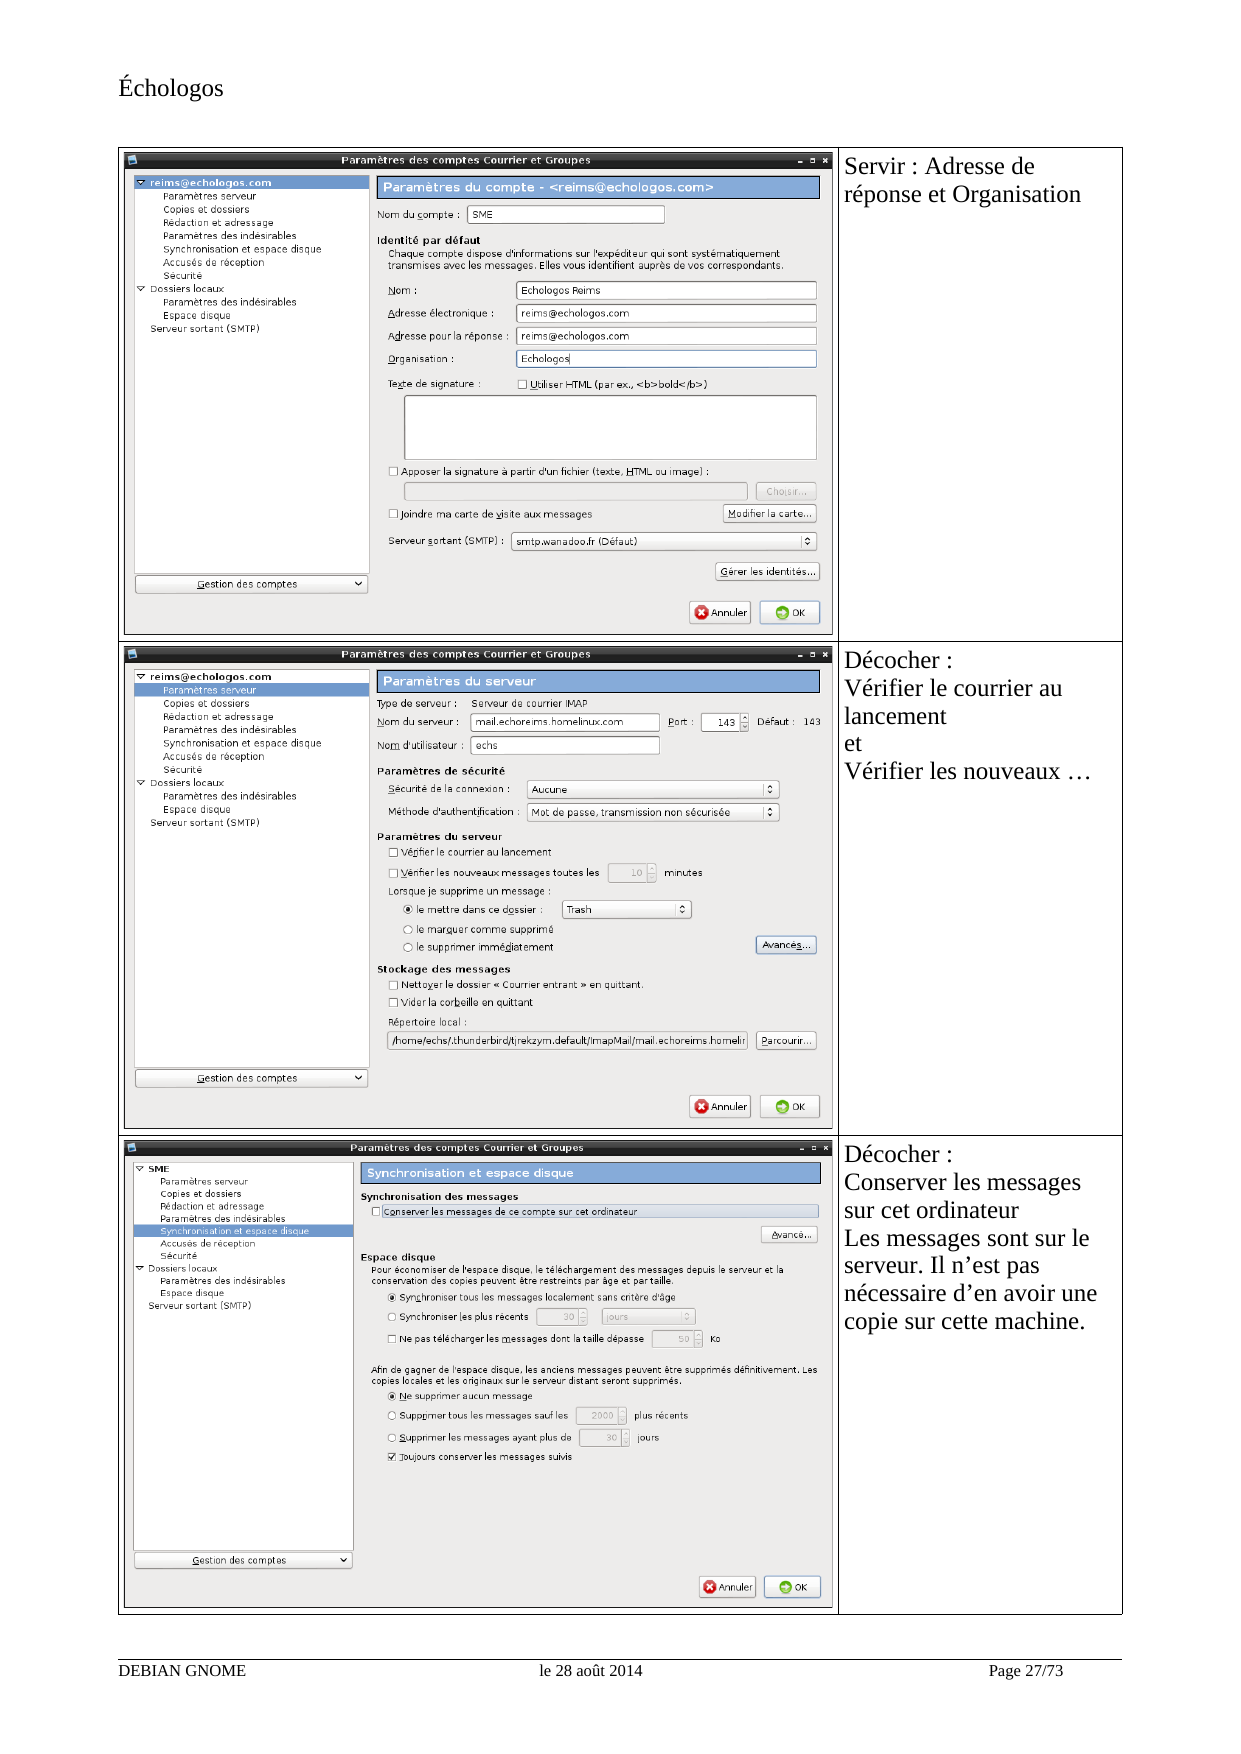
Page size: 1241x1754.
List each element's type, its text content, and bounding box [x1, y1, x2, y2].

table_cell Décocher : Vérifier le courrier au lancement et Vérifier les nouveaux … [839, 642, 1122, 1135]
table_cell [119, 642, 838, 1135]
picture [123, 1140, 833, 1608]
table_header [119, 148, 838, 641]
table_header Servir : Adresse de réponse et Organisation [839, 148, 1122, 641]
picture [123, 152, 833, 635]
picture [123, 646, 833, 1129]
table_cell [119, 1136, 838, 1614]
table_cell Décocher : Conserver les messages sur cet ordinateur Les messages sont sur le serveur. Il n’est pas nécessaire d’en avoir une copie sur cette machine. [839, 1136, 1122, 1614]
